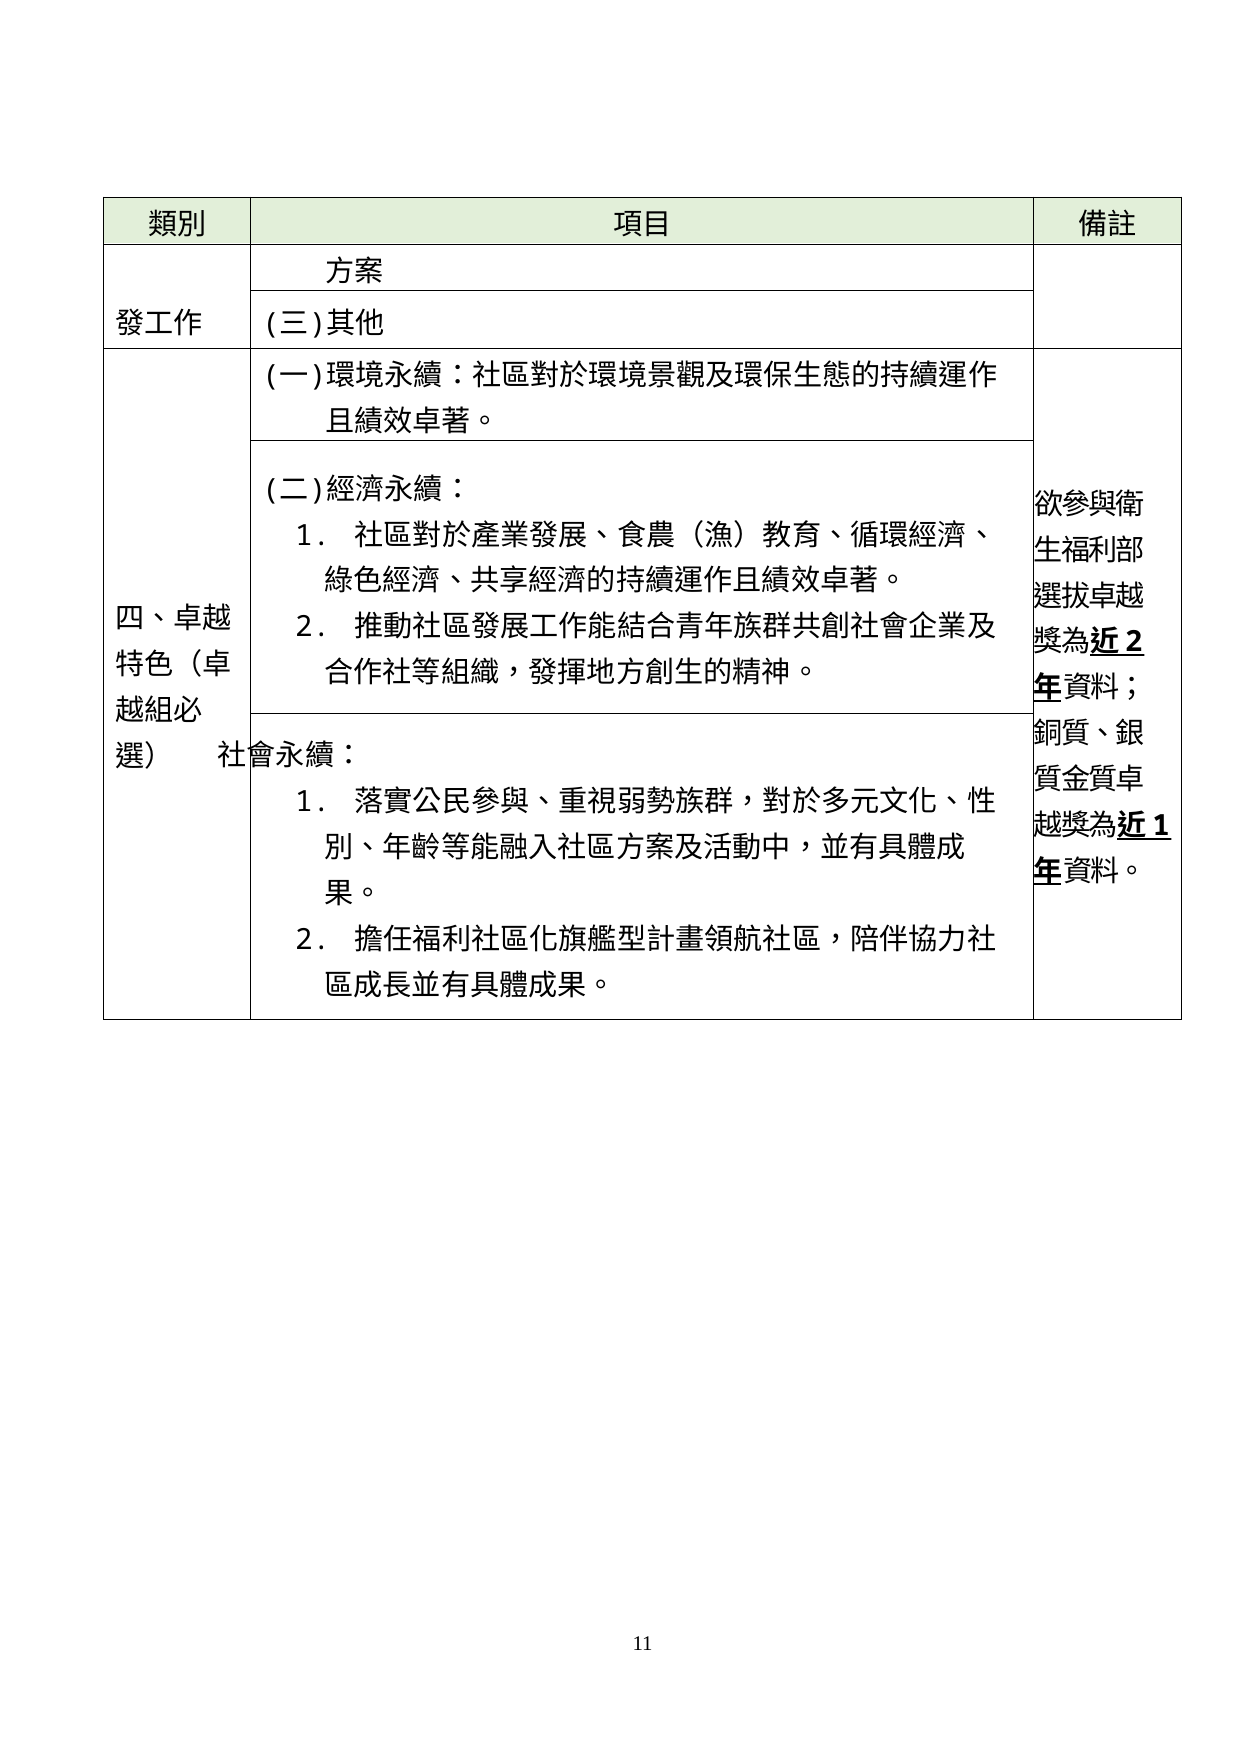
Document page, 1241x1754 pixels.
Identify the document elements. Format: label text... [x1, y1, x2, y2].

table_cell 發工作 [104, 245, 250, 348]
table_cell (二)經濟永續： 社區對於產業發展、食農（漁）教育、循環經濟、綠色經濟、共享經濟的持續運作且績效卓著。 推動社區發展工作能結合青年族群共創社會企業及合作社等組織，發揮地方創生的精神。 [251, 441, 1033, 713]
table_cell (一)環境永續：社區對於環境景觀及環保生態的持續運作且績效卓著。 [251, 349, 1033, 440]
table_cell 四、卓越特色（卓越組必選） [104, 349, 250, 1019]
table_cell [1034, 245, 1181, 348]
table_cell (三)其他 [251, 291, 1033, 348]
table_cell 社會永續： 落實公民參與、重視弱勢族群，對於多元文化、性別、年齡等能融入社區方案及活動中，並有具體成果。 擔任福利社區化旗艦型計畫領航社區，陪伴協力社區成長並有具體成果。 [251, 714, 1033, 1019]
table_cell 方案 [251, 245, 1033, 290]
table_cell 欲參與衛生福利部選拔卓越獎為近2年資料；銅質、銀質金質卓越獎為近1年資料。 [1034, 349, 1181, 1019]
table_header 備註 [1034, 198, 1181, 243]
table_header 類別 [104, 198, 250, 243]
table_header 項目 [251, 198, 1033, 243]
